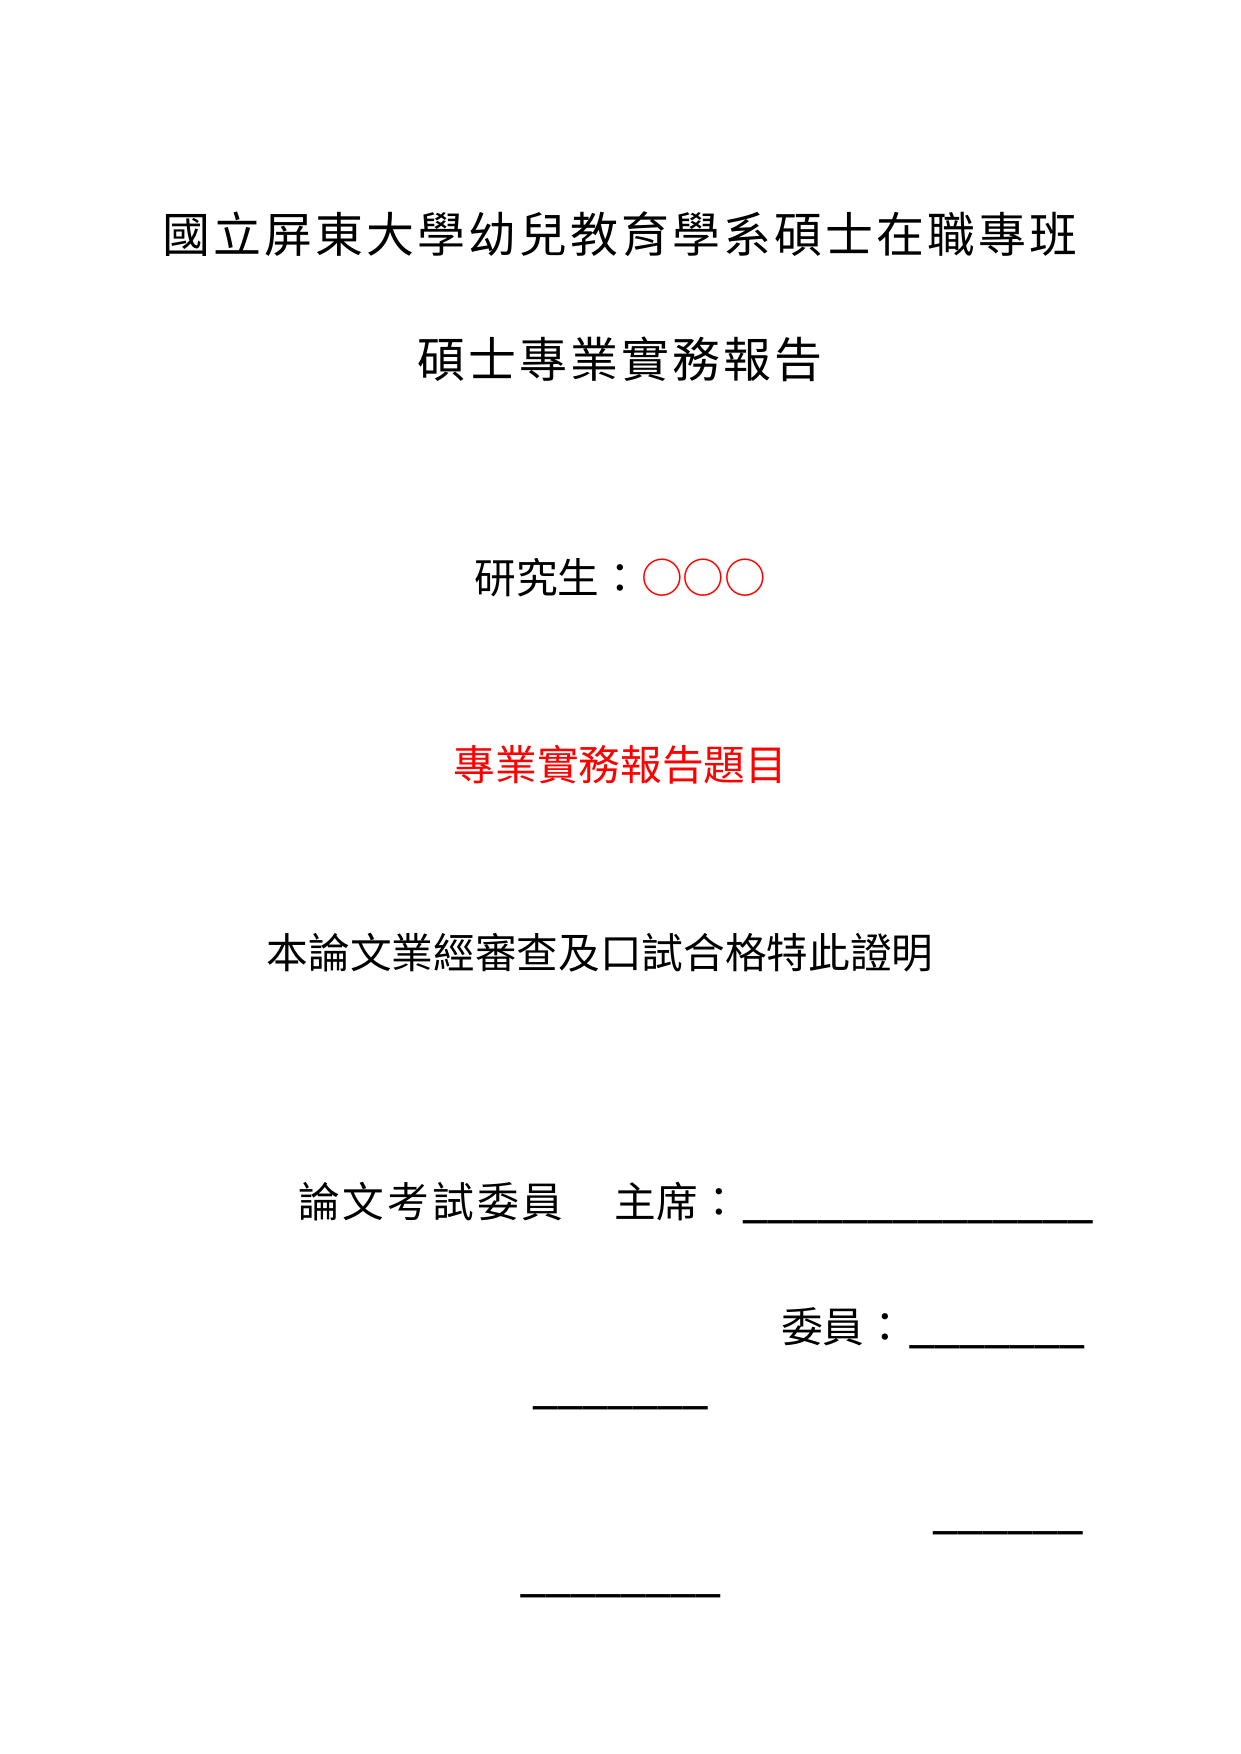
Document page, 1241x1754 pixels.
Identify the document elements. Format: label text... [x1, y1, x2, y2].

text 碩士專業實務報告 [148, 283, 1092, 408]
text 專業實務報告題目 [148, 721, 1092, 783]
text 國立屏東大學幼兒教育學系碩士在職專班 [148, 158, 1092, 283]
text 論文考試委員 主席：______________ [148, 1158, 1092, 1221]
text 研究生：○○○ [148, 533, 1092, 596]
text ______________ [148, 1471, 1092, 1596]
text 委員：______________ [148, 1283, 1092, 1408]
text 本論文業經審查及口試合格特此證明 [148, 908, 1092, 971]
